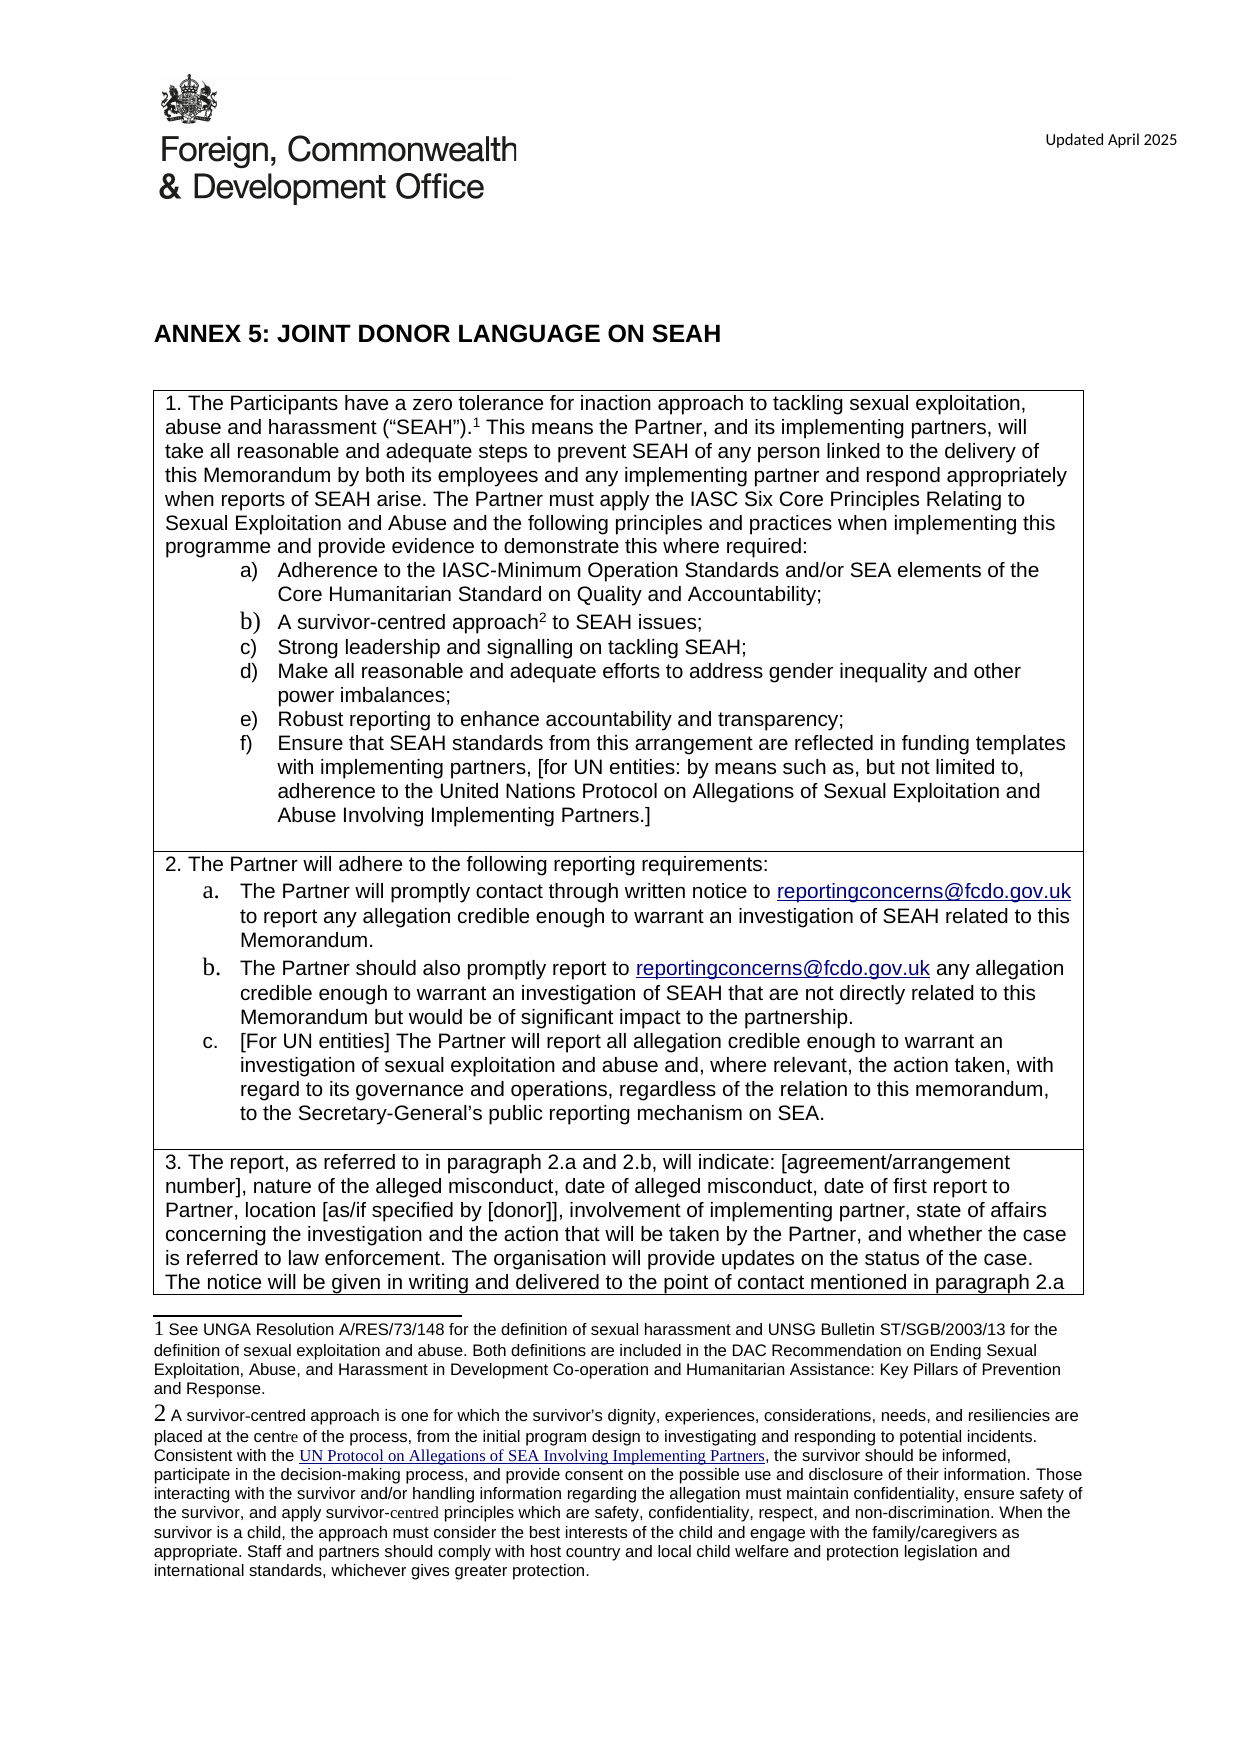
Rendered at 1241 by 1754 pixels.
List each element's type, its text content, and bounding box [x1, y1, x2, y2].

table_cell 2. The Partner will adhere to the following reporting requirements: The Partner will promptly contact through written notice to reportingconcerns@fcdo.gov.uk to report any allegation credible enough to warrant an investigation of SEAH related to this Memorandum. The Partner should also promptly report to reportingconcerns@fcdo.gov.uk any allegation credible enough to warrant an investigation of SEAH that are not directly related to this Memorandum but would be of significant impact to the partnership. [For UN entities] The Partner will report all allegation credible enough to warrant an investigation of sexual exploitation and abuse and, where relevant, the action taken, with regard to its governance and operations, regardless of the relation to this memorandum, to the Secretary-General’s public reporting mechanism on SEA. [154, 852, 1083, 1149]
table_header 1. The Participants have a zero tolerance for inaction approach to tackling sexual exploitation, abuse and harassment (“SEAH”). This means the Partner, and its implementing partners, will take all reasonable and adequate steps to prevent SEAH of any person linked to the delivery of this Memorandum by both its employees and any implementing partner and respond appropriately when reports of SEAH arise. The Partner must apply the IASC Six Core Principles Relating to Sexual Exploitation and Abuse and the following principles and practices when implementing this programme and provide evidence to demonstrate this where required: Adherence to the IASC-Minimum Operation Standards and/or SEA elements of the Core Humanitarian Standard on Quality and Accountability; A survivor-centred approach to SEAH issues; Strong leadership and signalling on tackling SEAH; Make all reasonable and adequate efforts to address gender inequality and other power imbalances; Robust reporting to enhance accountability and transparency; Ensure that SEAH standards from this arrangement are reflected in funding templates with implementing partners, [for UN entities: by means such as, but not limited to, adherence to the United Nations Protocol on Allegations of Sexual Exploitation and Abuse Involving Implementing Partners.] [154, 391, 1083, 851]
table_cell 3. The report, as referred to in paragraph 2.a and 2.b, will indicate: [agreement/arrangement number], nature of the alleged misconduct, date of alleged misconduct, date of first report to Partner, location [as/if specified by [donor]], involvement of implementing partner, state of affairs concerning the investigation and the action that will be taken by the Partner, and whether the case is referred to law enforcement. The organisation will provide updates on the status of the case. The notice will be given in writing and delivered to the point of contact mentioned in paragraph 2.a [154, 1150, 1083, 1293]
subtitle ANNEX 5: JOINT DONOR LANGUAGE ON SEAH [153, 318, 1087, 347]
